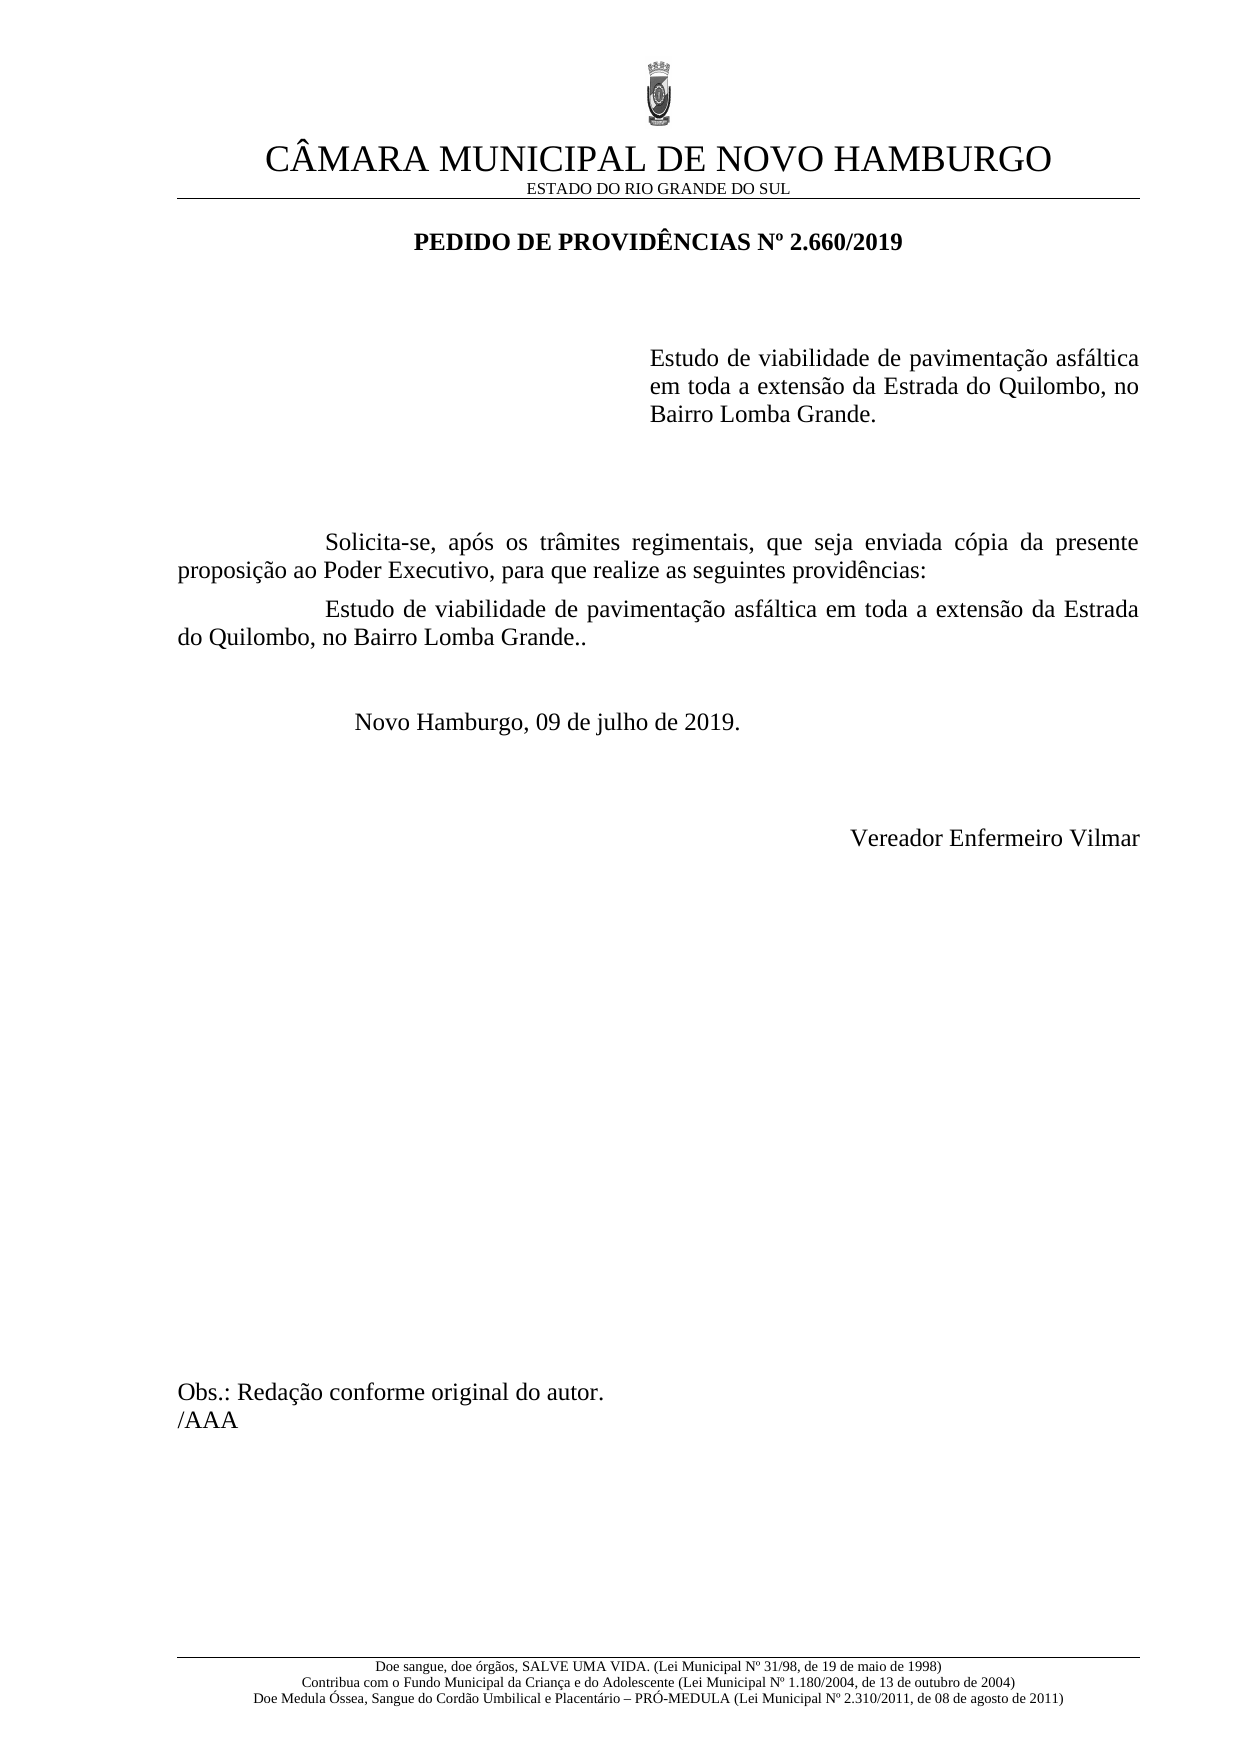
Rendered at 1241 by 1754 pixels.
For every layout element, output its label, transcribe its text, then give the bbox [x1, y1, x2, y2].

text /AAA [177, 1406, 1140, 1434]
text Obs.: Redação conforme original do autor. [177, 1378, 1140, 1406]
text PEDIDO DE PROVIDÊNCIAS Nº 2.660/2019 [177, 228, 1140, 256]
text Estudo de viabilidade de pavimentação asfáltica em toda a extensão da Estrada do Quilombo, no Bairro Lomba Grande.. [177, 595, 1140, 651]
text Vereador Enfermeiro Vilmar [177, 824, 1140, 852]
text Solicita-se, após os trâmites regimentais, que seja enviada cópia da presente proposição ao Poder Executivo, para que realize as seguintes providências: [177, 528, 1140, 583]
text Novo Hamburgo, 09 de julho de 2019. [177, 708, 1140, 736]
text Estudo de viabilidade de pavimentação asfáltica em toda a extensão da Estrada do Quilombo, no Bairro Lomba Grande. [649, 344, 1140, 428]
